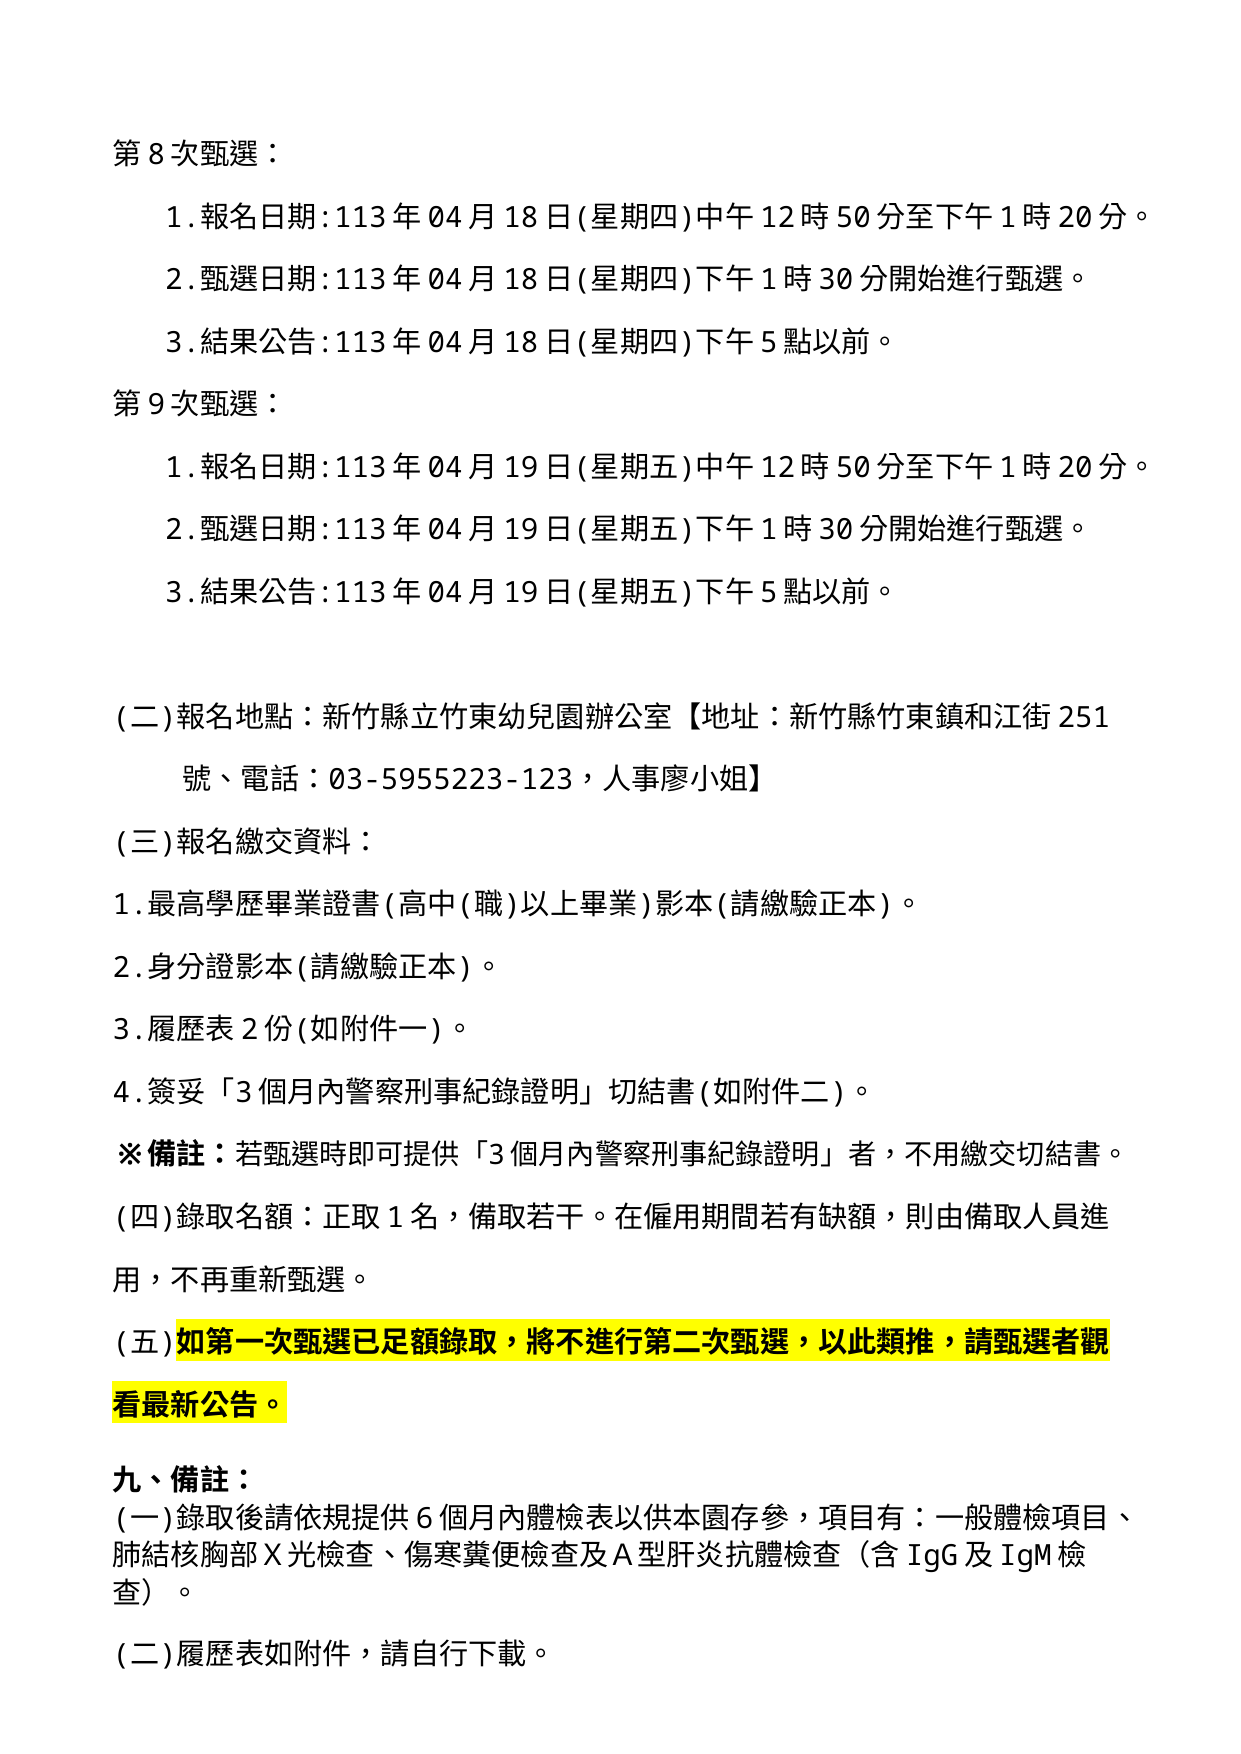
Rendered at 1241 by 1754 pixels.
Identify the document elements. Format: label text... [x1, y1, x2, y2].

text (四)錄取名額：正取1名，備取若干。在僱用期間若有缺額，則由備取人員進用，不再重新甄選。 [112, 1173, 1128, 1298]
text (三)報名繳交資料： 1.最高學歷畢業證書(高中(職)以上畢業)影本(請繳驗正本)。 2.身分證影本(請繳驗正本)。 3.履歷表2份(如附件一)。 4.簽妥「3個月內警察刑事紀錄證明」切結書(如附件二)。 ※備註：若甄選時即可提供「3個月內警察刑事紀錄證明」者，不用繳交切結書。 [112, 798, 1128, 1173]
text (五)如第一次甄選已足額錄取，將不進行第二次甄選，以此類推，請甄選者觀看最新公告。 [112, 1298, 1128, 1423]
text 九、備註： (一)錄取後請依規提供6個月內體檢表以供本園存參，項目有：一般體檢項目、肺結核胸部Ｘ光檢查、傷寒糞便檢查及Ａ型肝炎抗體檢查（含IgG及IgM檢查）。 [112, 1461, 1128, 1611]
text 3.結果公告:113年04月18日(星期四)下午5點以前。 [112, 298, 1128, 361]
text 第8次甄選： [112, 111, 1128, 173]
text 3.結果公告:113年04月19日(星期五)下午5點以前。 [112, 548, 1128, 611]
text (二)履歷表如附件，請自行下載。 [112, 1611, 1128, 1673]
text (二)報名地點：新竹縣立竹東幼兒園辦公室【地址：新竹縣竹東鎮和江街251 [112, 673, 1128, 736]
text 第9次甄選： [112, 361, 1128, 423]
text 2.甄選日期:113年04月18日(星期四)下午1時30分開始進行甄選。 [112, 236, 1128, 298]
text 號、電話：03-5955223-123，人事廖小姐】 [112, 736, 1128, 798]
text 1.報名日期:113年04月18日(星期四)中午12時50分至下午1時20分。 [112, 173, 1128, 236]
text 2.甄選日期:113年04月19日(星期五)下午1時30分開始進行甄選。 [112, 486, 1128, 548]
text 1.報名日期:113年04月19日(星期五)中午12時50分至下午1時20分。 [112, 423, 1128, 486]
